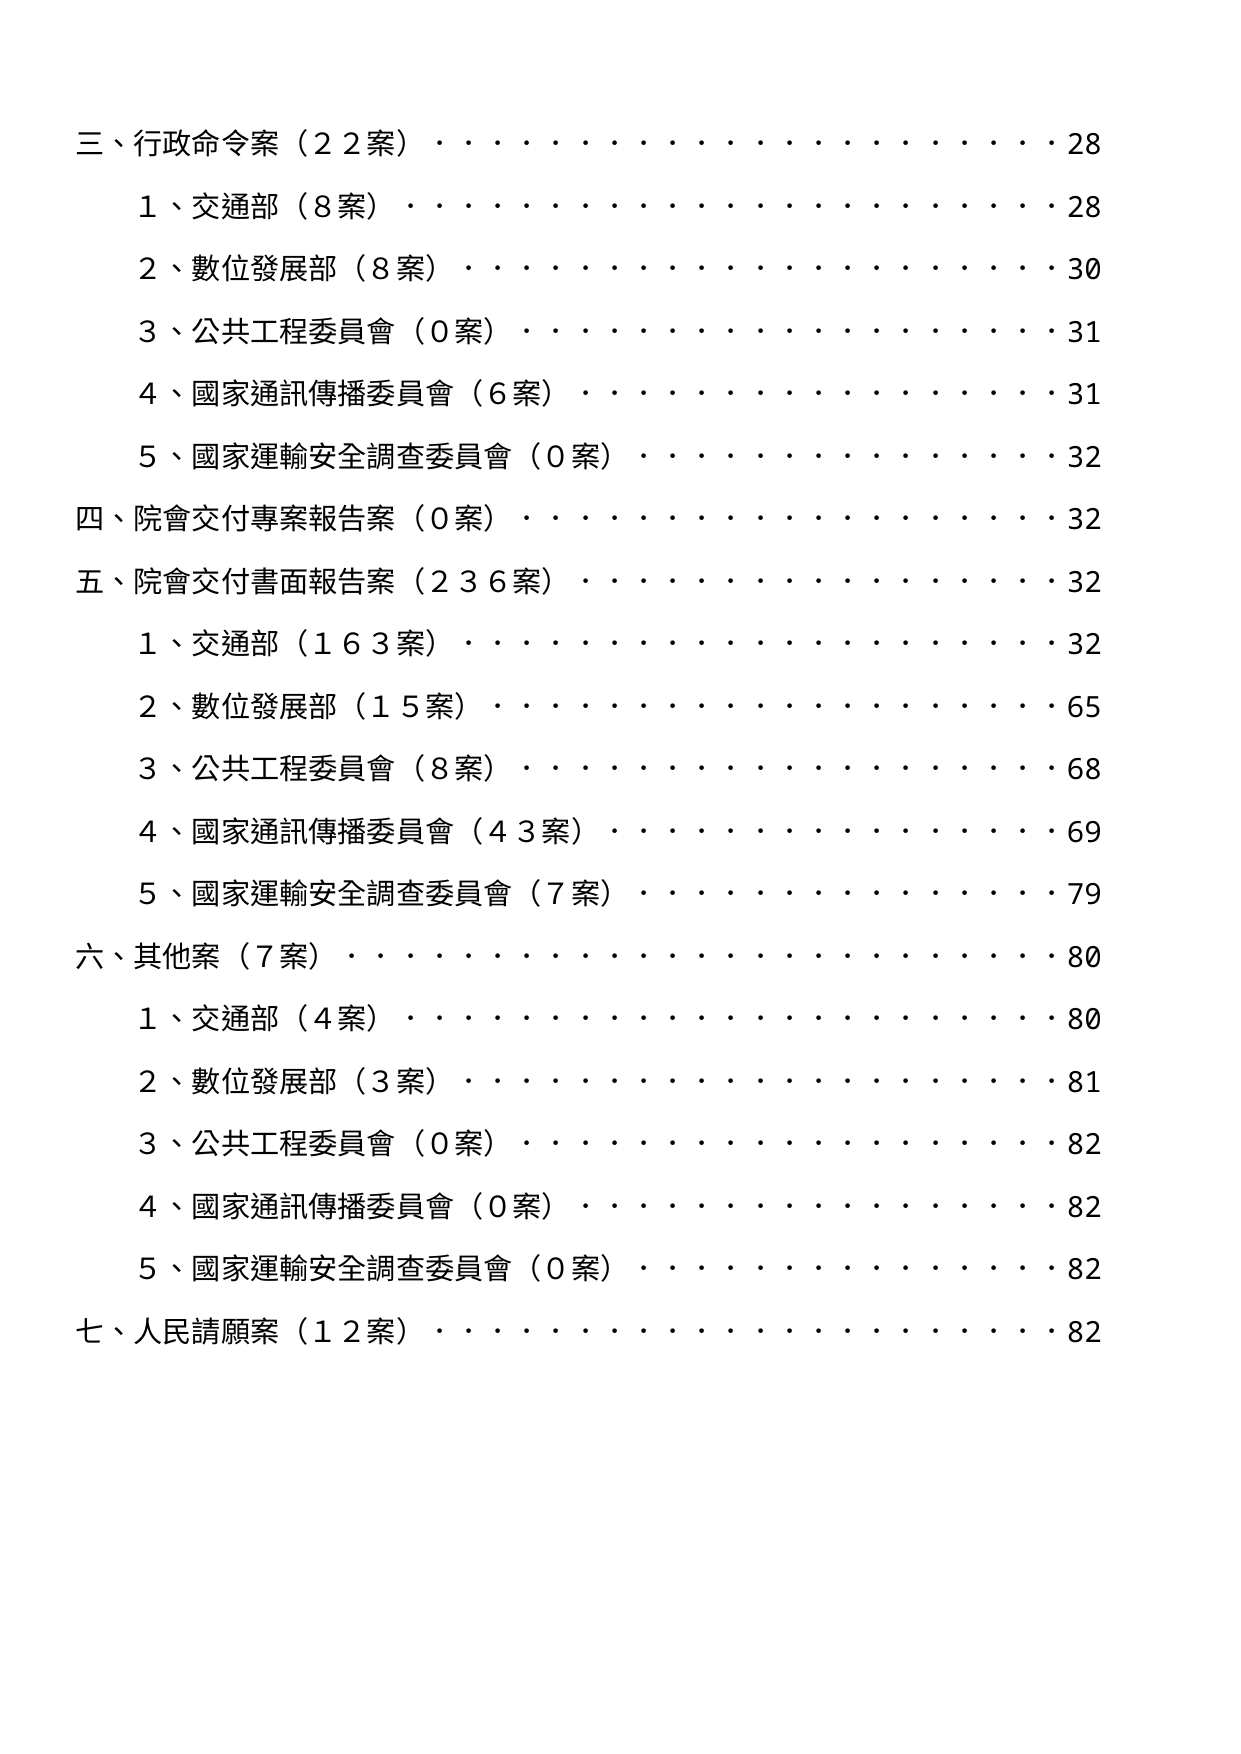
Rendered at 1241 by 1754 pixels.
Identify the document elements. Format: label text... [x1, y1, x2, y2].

text ４、國家通訊傳播委員會（０案）．．．．．．．．．．．．．．．．．82 [75, 1163, 1165, 1225]
text 三、行政命令案（２２案）．．．．．．．．．．．．．．．．．．．．．．28 [75, 100, 1165, 163]
text ５、國家運輸安全調查委員會（０案）．．．．．．．．．．．．．．．82 [75, 1225, 1165, 1288]
text ３、公共工程委員會（０案）．．．．．．．．．．．．．．．．．．．82 [75, 1100, 1165, 1163]
text １、交通部（１６３案）．．．．．．．．．．．．．．．．．．．．．32 [75, 600, 1165, 663]
text ４、國家通訊傳播委員會（６案）．．．．．．．．．．．．．．．．．31 [75, 350, 1165, 413]
text 六、其他案（７案）．．．．．．．．．．．．．．．．．．．．．．．．．80 [75, 913, 1165, 975]
text １、交通部（８案）．．．．．．．．．．．．．．．．．．．．．．．28 [75, 163, 1165, 225]
text ５、國家運輸安全調查委員會（０案）．．．．．．．．．．．．．．．32 [75, 413, 1165, 475]
text ２、數位發展部（１５案）．．．．．．．．．．．．．．．．．．．．65 [75, 663, 1165, 725]
text ４、國家通訊傳播委員會（４３案）．．．．．．．．．．．．．．．．69 [75, 788, 1165, 850]
text ２、數位發展部（８案）．．．．．．．．．．．．．．．．．．．．．30 [75, 225, 1165, 288]
text １、交通部（４案）．．．．．．．．．．．．．．．．．．．．．．．80 [75, 975, 1165, 1038]
text 七、人民請願案（１２案）．．．．．．．．．．．．．．．．．．．．．．82 [75, 1288, 1165, 1350]
text 五、院會交付書面報告案（２３６案）．．．．．．．．．．．．．．．．．32 [75, 538, 1165, 600]
text ３、公共工程委員會（０案）．．．．．．．．．．．．．．．．．．．31 [75, 288, 1165, 350]
text 四、院會交付專案報告案（０案）．．．．．．．．．．．．．．．．．．．32 [75, 475, 1165, 538]
text ３、公共工程委員會（８案）．．．．．．．．．．．．．．．．．．．68 [75, 725, 1165, 788]
text ２、數位發展部（３案）．．．．．．．．．．．．．．．．．．．．．81 [75, 1038, 1165, 1100]
text ５、國家運輸安全調查委員會（７案）．．．．．．．．．．．．．．．79 [75, 850, 1165, 913]
